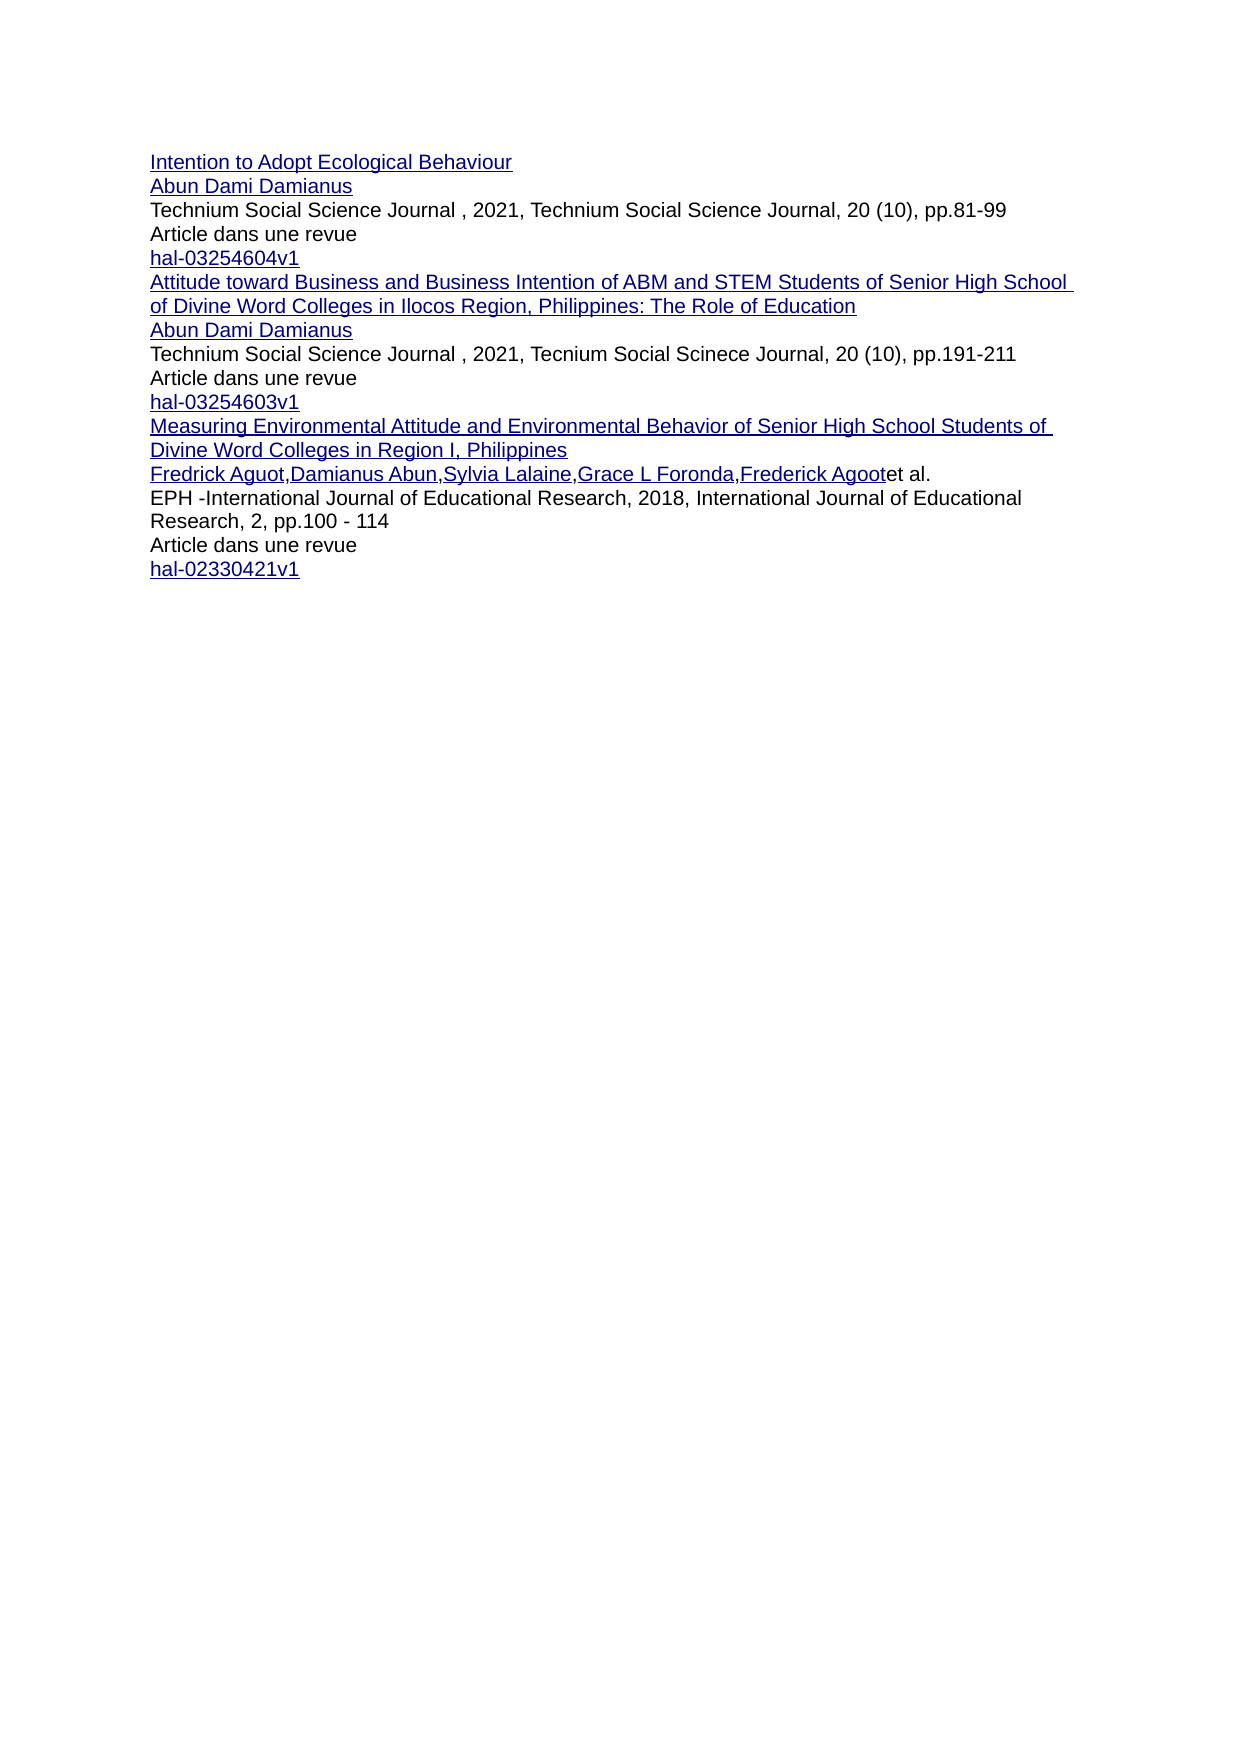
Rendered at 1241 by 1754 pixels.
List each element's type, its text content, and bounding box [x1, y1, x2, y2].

table_cell Attitude toward Business and Business Intention of ABM and STEM Students of Senior High School of Divine Word Colleges in Ilocos Region, Philippines: The Role of Education Abun Dami Damianus Technium Social Science Journal , 2021, Tecnium Social Scinece Journal, 20 (10), pp.191-211 Article dans une revue hal-03254603v1 [150, 270, 1090, 413]
table_cell Measuring Environmental Attitude and Environmental Behavior of Senior High School Students of Divine Word Colleges in Region I, Philippines Fredrick Aguot,Damianus Abun,Sylvia Lalaine,Grace L Foronda,Frederick Agootet al. EPH -International Journal of Educational Research, 2018, International Journal of Educational Research, 2, pp.100 - 114 Article dans une revue hal-02330421v1 [150, 414, 1090, 581]
table_cell Intention to Adopt Ecological Behaviour Abun Dami Damianus Technium Social Science Journal , 2021, Technium Social Science Journal, 20 (10), pp.81-99 Article dans une revue hal-03254604v1 [150, 150, 1090, 270]
